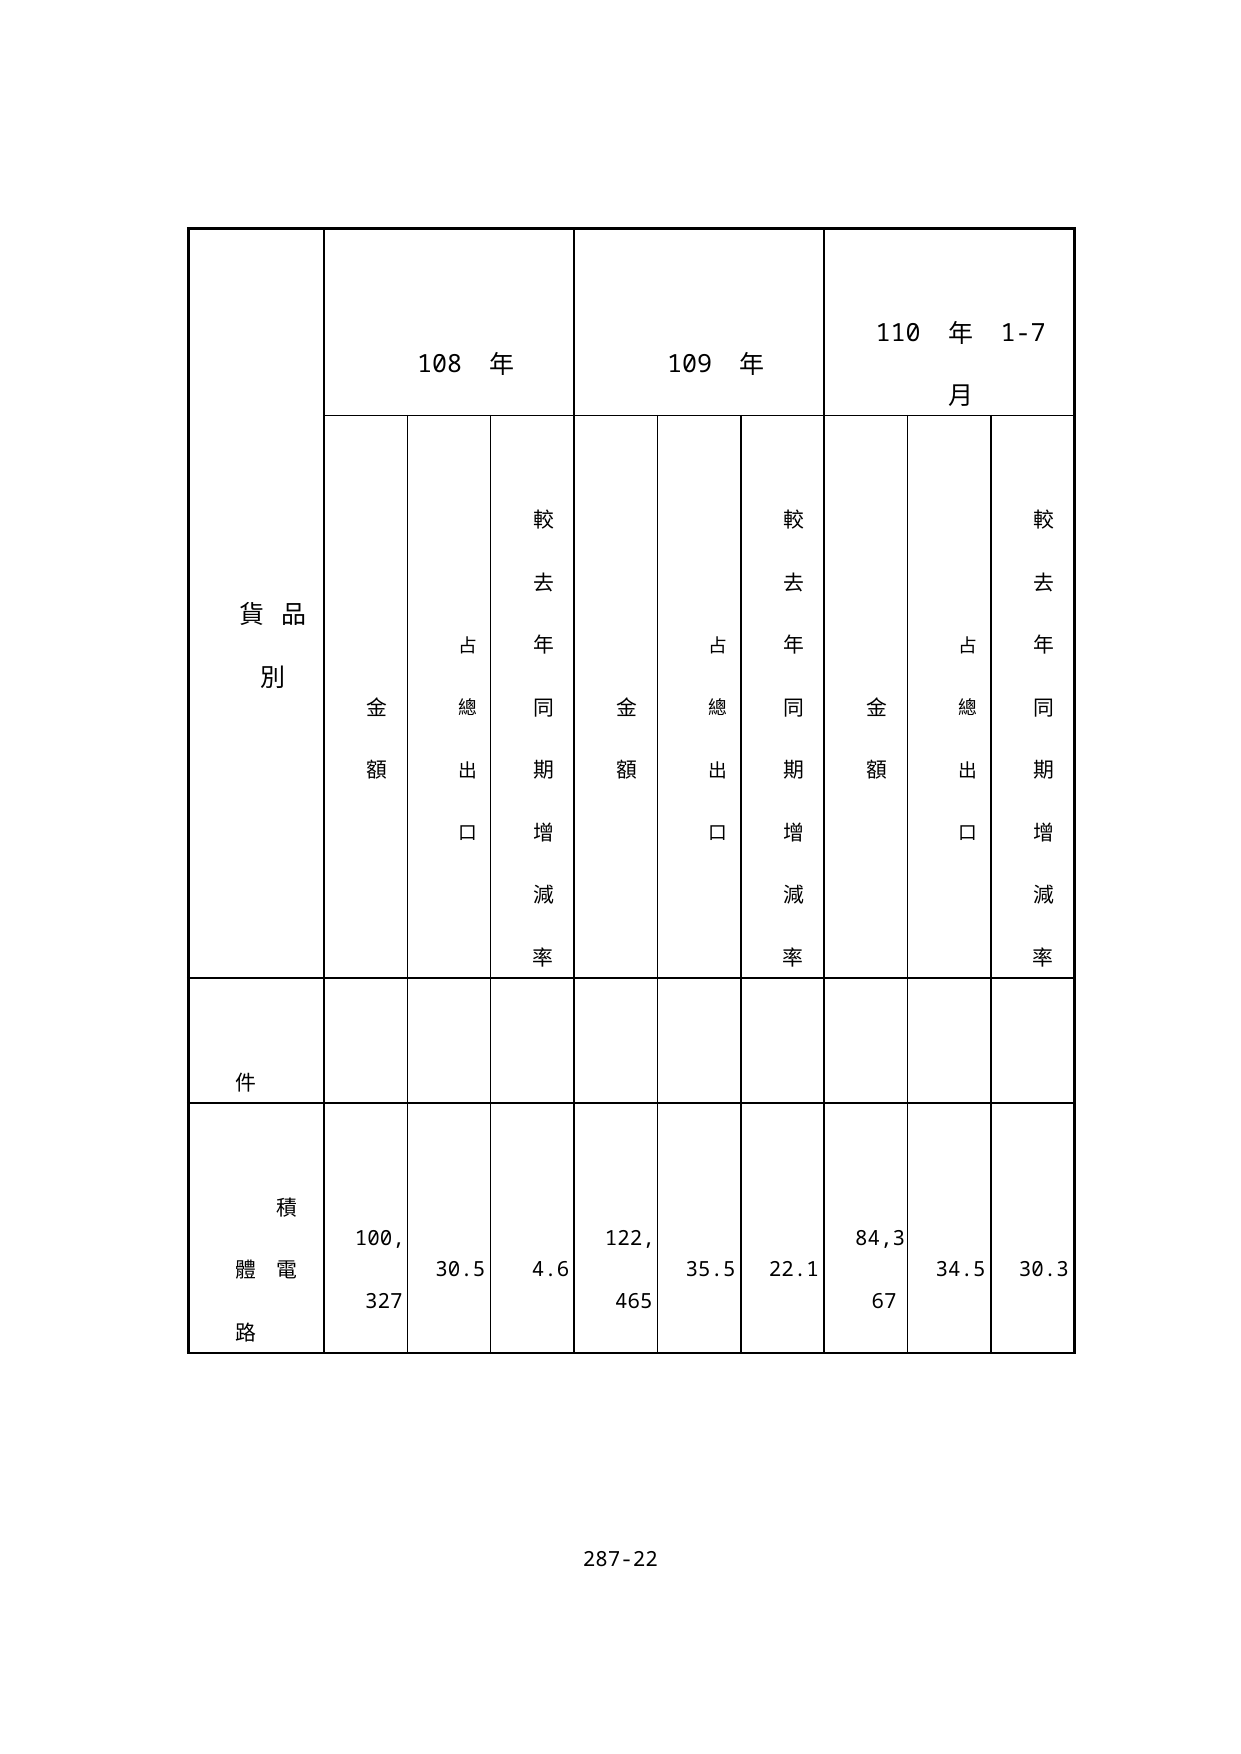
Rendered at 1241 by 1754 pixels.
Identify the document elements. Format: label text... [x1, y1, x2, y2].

table_cell 占總出口 [908, 416, 990, 977]
table_cell 金額 [325, 416, 407, 977]
table_cell 122,465 [575, 1104, 657, 1352]
table_cell 35.5 [658, 1104, 740, 1352]
table_cell 金額 [575, 416, 657, 977]
table_header 109年 [575, 230, 823, 415]
table_cell [908, 979, 990, 1102]
table_cell 積體電路 [190, 1104, 323, 1352]
table_cell 較去年同期增減率 [992, 416, 1073, 977]
table_cell [658, 979, 740, 1102]
table_cell [325, 979, 407, 1102]
table_cell 22.1 [742, 1104, 823, 1352]
table_cell [825, 979, 907, 1102]
table_header 110年1-7月 [825, 230, 1073, 415]
table_header 108年 [325, 230, 573, 415]
table_cell [742, 979, 823, 1102]
table_cell [992, 979, 1073, 1102]
table_cell 4.6 [491, 1104, 573, 1352]
table_cell 較去年同期增減率 [742, 416, 823, 977]
table_cell [575, 979, 657, 1102]
table_cell [408, 979, 490, 1102]
table_cell 占總出口 [658, 416, 740, 977]
table_header 貨品別 [190, 230, 323, 977]
table_cell 占總出口 [408, 416, 490, 977]
table_cell 84,367 [825, 1104, 907, 1352]
table_cell [491, 979, 573, 1102]
table_cell 金額 [825, 416, 907, 977]
table_cell 34.5 [908, 1104, 990, 1352]
table_cell 100,327 [325, 1104, 407, 1352]
table_cell 30.5 [408, 1104, 490, 1352]
table_cell 件 [190, 979, 323, 1102]
table_cell 30.3 [992, 1104, 1073, 1352]
table_cell 較去年同期增減率 [491, 416, 573, 977]
